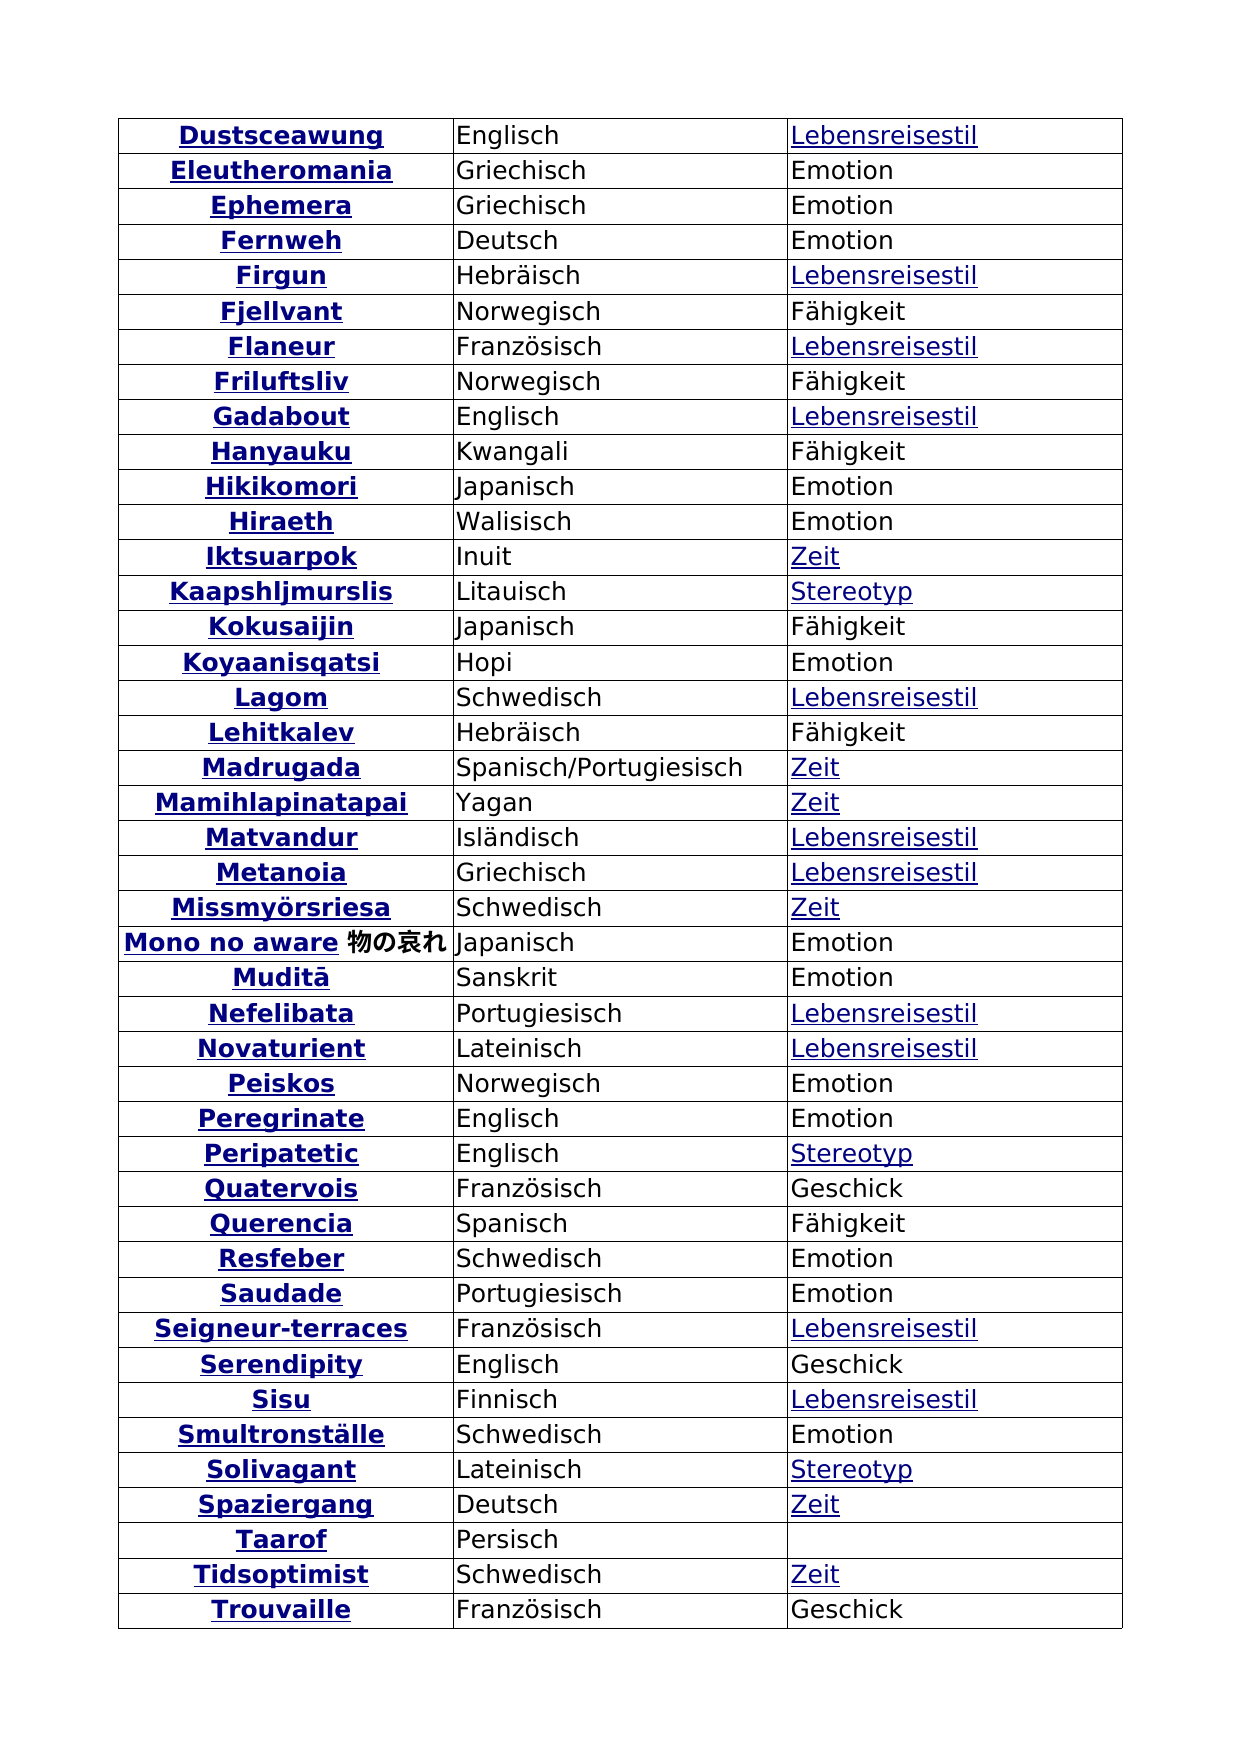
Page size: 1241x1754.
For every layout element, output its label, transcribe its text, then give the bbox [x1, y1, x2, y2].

table_cell Emotion [788, 505, 1122, 539]
table_cell Japanisch [454, 470, 787, 504]
table_cell Querencia [119, 1207, 453, 1241]
table_cell Flaneur [119, 330, 453, 364]
table_cell Lebensreisestil [788, 856, 1122, 890]
table_cell Emotion [788, 927, 1122, 961]
table_cell Geschick [788, 1348, 1122, 1382]
table_cell Lebensreisestil [788, 997, 1122, 1031]
table_cell Französisch [454, 1172, 787, 1206]
table_cell Emotion [788, 1418, 1122, 1452]
table_cell Hiraeth [119, 505, 453, 539]
table_cell Gadabout [119, 400, 453, 434]
table_cell Lebensreisestil [788, 1032, 1122, 1066]
table_cell Lagom [119, 681, 453, 715]
table_cell Schwedisch [454, 681, 787, 715]
table_cell Emotion [788, 962, 1122, 996]
table_cell Fähigkeit [788, 365, 1122, 399]
table_cell Lateinisch [454, 1453, 787, 1487]
table_cell Deutsch [454, 1488, 787, 1522]
table_cell Lebensreisestil [788, 119, 1122, 153]
table_cell Lebensreisestil [788, 1313, 1122, 1347]
table_cell [788, 1523, 1122, 1557]
table_cell Kaapshljmurslis [119, 576, 453, 609]
table_cell Griechisch [454, 856, 787, 890]
table_cell Metanoia [119, 856, 453, 890]
table_cell Geschick [788, 1172, 1122, 1206]
table_cell Friluftsliv [119, 365, 453, 399]
table_cell Norwegisch [454, 1067, 787, 1101]
table_cell Hanyauku [119, 435, 453, 469]
table_cell Fähigkeit [788, 435, 1122, 469]
table_cell Isländisch [454, 821, 787, 855]
table_cell Smultronställe [119, 1418, 453, 1452]
table_cell Englisch [454, 1102, 787, 1136]
table_cell Französisch [454, 1594, 787, 1628]
table_cell Lateinisch [454, 1032, 787, 1066]
table_cell Madrugada [119, 751, 453, 785]
table_cell Portugiesisch [454, 1278, 787, 1312]
table_cell Novaturient [119, 1032, 453, 1066]
table_cell Französisch [454, 330, 787, 364]
table_cell Litauisch [454, 576, 787, 609]
table_cell Tidsoptimist [119, 1559, 453, 1592]
table_cell Zeit [788, 1488, 1122, 1522]
table_cell Zeit [788, 1559, 1122, 1592]
table_cell Lebensreisestil [788, 260, 1122, 294]
table_cell Griechisch [454, 189, 787, 223]
table_cell Deutsch [454, 225, 787, 258]
table_cell Trouvaille [119, 1594, 453, 1628]
table_cell Japanisch [454, 927, 787, 961]
table_cell Fähigkeit [788, 611, 1122, 645]
table_cell Fernweh [119, 225, 453, 258]
table_cell Stereotyp [788, 576, 1122, 609]
table_cell Sanskrit [454, 962, 787, 996]
table_cell Schwedisch [454, 1559, 787, 1592]
table_cell Emotion [788, 154, 1122, 188]
table_cell Hebräisch [454, 260, 787, 294]
table_cell Lebensreisestil [788, 1383, 1122, 1417]
table_cell Serendipity [119, 1348, 453, 1382]
table_cell Kokusaijin [119, 611, 453, 645]
table_cell Hebräisch [454, 716, 787, 750]
table_cell Peiskos [119, 1067, 453, 1101]
table_cell Inuit [454, 540, 787, 574]
table_cell Mono no aware 物の哀れ [119, 927, 453, 961]
table_cell Peregrinate [119, 1102, 453, 1136]
table_cell Spanisch/Portugiesisch [454, 751, 787, 785]
table_cell Norwegisch [454, 365, 787, 399]
table_cell Firgun [119, 260, 453, 294]
table_cell Hopi [454, 646, 787, 680]
table_cell Matvandur [119, 821, 453, 855]
table_cell Lebensreisestil [788, 330, 1122, 364]
table_cell Persisch [454, 1523, 787, 1557]
table_cell Spanisch [454, 1207, 787, 1241]
table_cell Englisch [454, 1348, 787, 1382]
table_cell Emotion [788, 1102, 1122, 1136]
table_cell Schwedisch [454, 1242, 787, 1277]
table_cell Zeit [788, 751, 1122, 785]
table_cell Emotion [788, 470, 1122, 504]
table_cell Kwangali [454, 435, 787, 469]
table_cell Japanisch [454, 611, 787, 645]
table_cell Fähigkeit [788, 716, 1122, 750]
table_cell Dustsceawung [119, 119, 453, 153]
table_cell Spaziergang [119, 1488, 453, 1522]
table_cell Portugiesisch [454, 997, 787, 1031]
table_cell Emotion [788, 1278, 1122, 1312]
table_cell Koyaanisqatsi [119, 646, 453, 680]
table_cell Emotion [788, 646, 1122, 680]
table_cell Nefelibata [119, 997, 453, 1031]
table_cell Ephemera [119, 189, 453, 223]
table_cell Hikikomori [119, 470, 453, 504]
table_cell Stereotyp [788, 1137, 1122, 1171]
table_cell Walisisch [454, 505, 787, 539]
table_cell Fjellvant [119, 295, 453, 329]
table_cell Stereotyp [788, 1453, 1122, 1487]
table_cell Saudade [119, 1278, 453, 1312]
table_cell Englisch [454, 119, 787, 153]
table_cell Englisch [454, 1137, 787, 1171]
table_cell Resfeber [119, 1242, 453, 1277]
table_cell Emotion [788, 189, 1122, 223]
table_cell Schwedisch [454, 891, 787, 926]
table_cell Taarof [119, 1523, 453, 1557]
table_cell Lebensreisestil [788, 400, 1122, 434]
table_cell Yagan [454, 786, 787, 820]
table_cell Peripatetic [119, 1137, 453, 1171]
table_cell Englisch [454, 400, 787, 434]
table_cell Emotion [788, 1242, 1122, 1277]
table_cell Muditā [119, 962, 453, 996]
table_cell Solivagant [119, 1453, 453, 1487]
table_cell Eleutheromania [119, 154, 453, 188]
table_cell Französisch [454, 1313, 787, 1347]
table_cell Zeit [788, 891, 1122, 926]
table_cell Quatervois [119, 1172, 453, 1206]
table_cell Missmyörsriesa [119, 891, 453, 926]
table_cell Finnisch [454, 1383, 787, 1417]
table_cell Fähigkeit [788, 295, 1122, 329]
table_cell Emotion [788, 225, 1122, 258]
table_cell Schwedisch [454, 1418, 787, 1452]
table_cell Seigneur-terraces [119, 1313, 453, 1347]
table_cell Iktsuarpok [119, 540, 453, 574]
table_cell Lebensreisestil [788, 821, 1122, 855]
table_cell Geschick [788, 1594, 1122, 1628]
table_cell Emotion [788, 1067, 1122, 1101]
table_cell Griechisch [454, 154, 787, 188]
table_cell Mamihlapinatapai [119, 786, 453, 820]
table_cell Sisu [119, 1383, 453, 1417]
table_cell Lebensreisestil [788, 681, 1122, 715]
table_cell Norwegisch [454, 295, 787, 329]
table_cell Zeit [788, 786, 1122, 820]
table_cell Zeit [788, 540, 1122, 574]
table_cell Lehitkalev [119, 716, 453, 750]
table_cell Fähigkeit [788, 1207, 1122, 1241]
